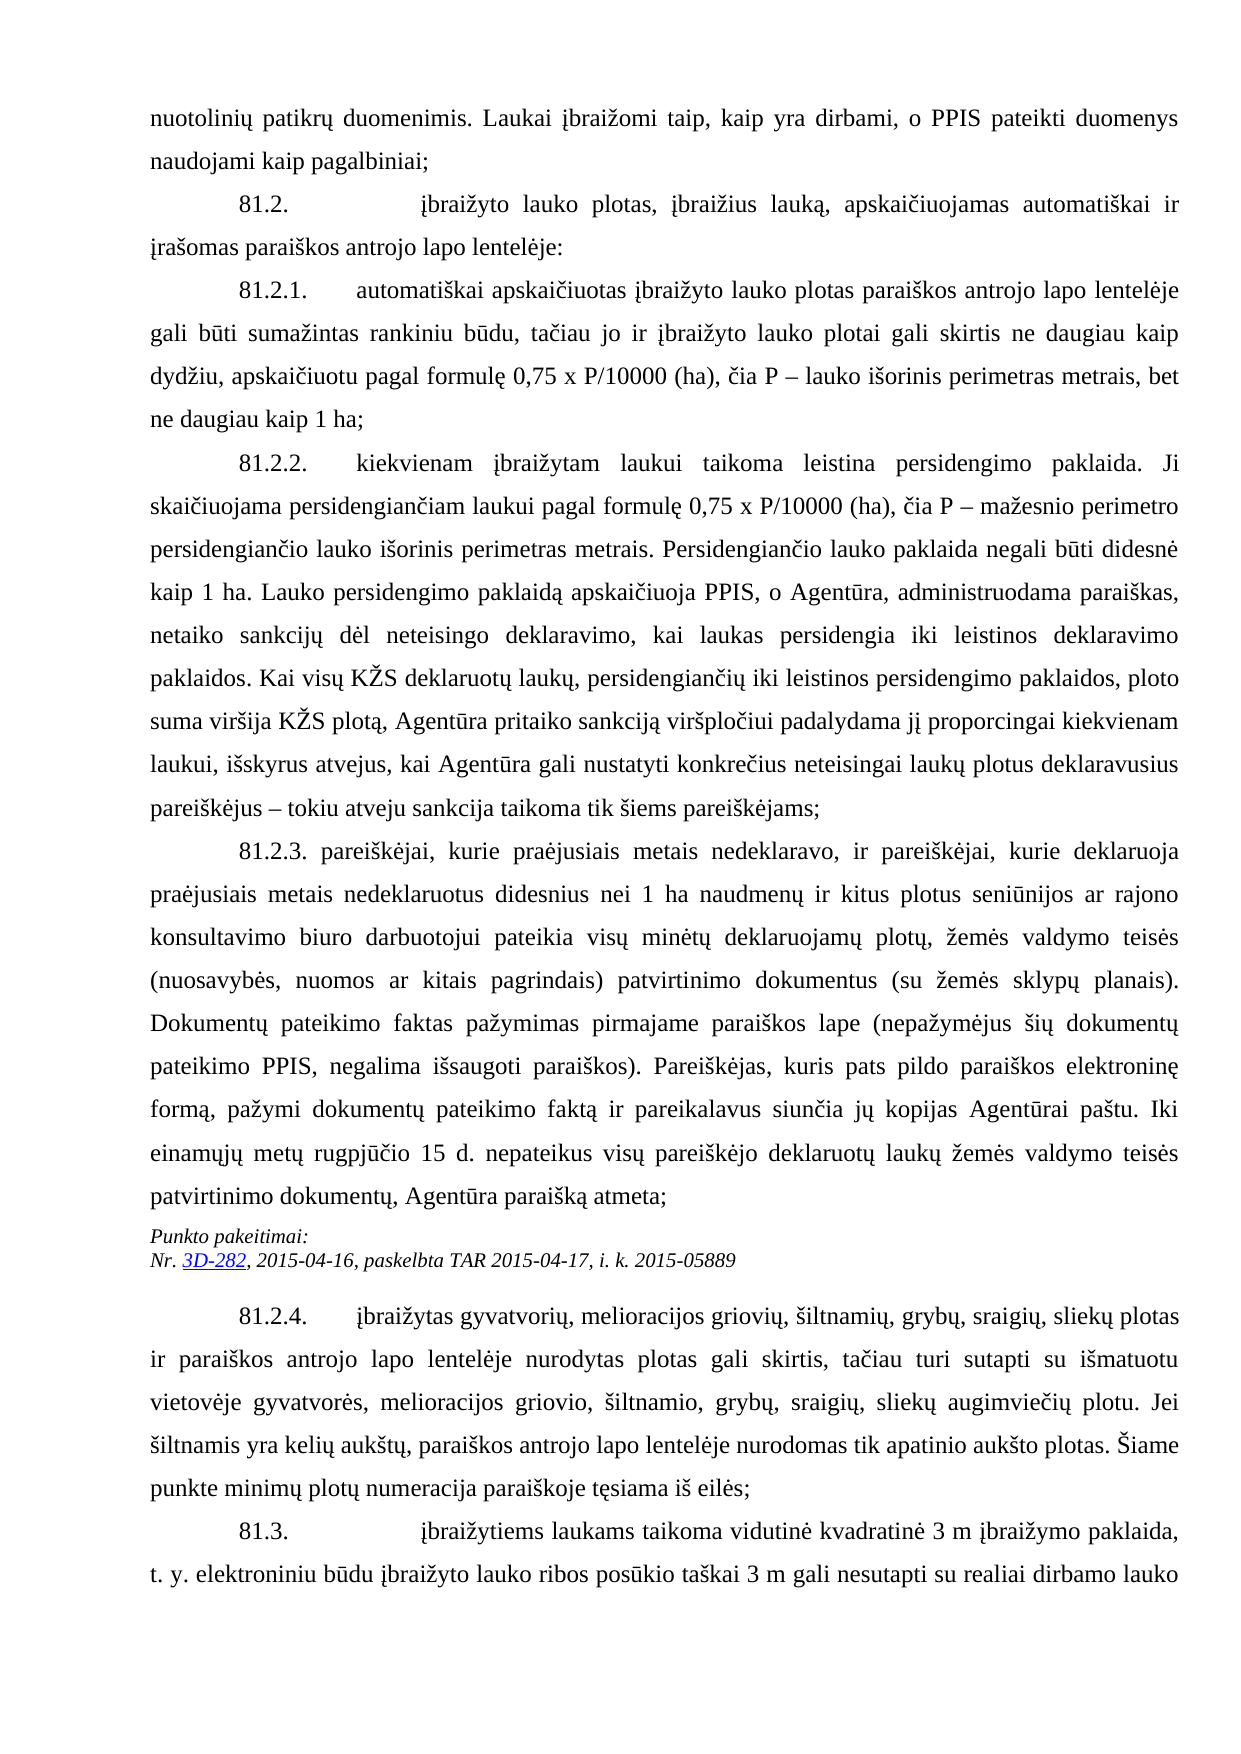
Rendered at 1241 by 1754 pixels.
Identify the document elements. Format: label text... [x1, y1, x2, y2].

text 81.2. įbraižyto lauko plotas, įbraižius lauką, apskaičiuojamas automatiškai ir įrašomas paraiškos antrojo lapo lentelėje: [150, 189, 1180, 261]
text Nr. 3D-282, 2015-04-16, paskelbta TAR 2015-04-17, i. k. 2015-05889 [150, 1248, 1180, 1272]
text 81.2.1. automatiškai apskaičiuotas įbraižyto lauko plotas paraiškos antrojo lapo lentelėje gali būti sumažintas rankiniu būdu, tačiau jo ir įbraižyto lauko plotai gali skirtis ne daugiau kaip dydžiu, apskaičiuotu pagal formulę 0,75 x P/10000 (ha), čia P – lauko išorinis perimetras metrais, bet ne daugiau kaip 1 ha; [150, 275, 1180, 433]
text Punkto pakeitimai: [150, 1224, 1180, 1248]
text 81.3. įbraižytiems laukams taikoma vidutinė kvadratinė 3 m įbraižymo paklaida, t. y. elektroniniu būdu įbraižyto lauko ribos posūkio taškai 3 m gali nesutapti su realiai dirbamo lauko [150, 1516, 1180, 1588]
text 81.2.2. kiekvienam įbraižytam laukui taikoma leistina persidengimo paklaida. Ji skaičiuojama persidengiančiam laukui pagal formulę 0,75 x P/10000 (ha), čia P – mažesnio perimetro persidengiančio lauko išorinis perimetras metrais. Persidengiančio lauko paklaida negali būti didesnė kaip 1 ha. Lauko persidengimo paklaidą apskaičiuoja PPIS, o Agentūra, administruodama paraiškas, netaiko sankcijų dėl neteisingo deklaravimo, kai laukas persidengia iki leistinos deklaravimo paklaidos. Kai visų KŽS deklaruotų laukų, persidengiančių iki leistinos persidengimo paklaidos, ploto suma viršija KŽS plotą, Agentūra pritaiko sankciją viršpločiui padalydama jį proporcingai kiekvienam laukui, išskyrus atvejus, kai Agentūra gali nustatyti konkrečius neteisingai laukų plotus deklaravusius pareiškėjus – tokiu atveju sankcija taikoma tik šiems pareiškėjams; [150, 448, 1180, 821]
text nuotolinių patikrų duomenimis. Laukai įbraižomi taip, kaip yra dirbami, o PPIS pateikti duomenys naudojami kaip pagalbiniai; [150, 103, 1180, 174]
text 81.2.4. įbraižytas gyvatvorių, melioracijos griovių, šiltnamių, grybų, sraigių, sliekų plotas ir paraiškos antrojo lapo lentelėje nurodytas plotas gali skirtis, tačiau turi sutapti su išmatuotu vietovėje gyvatvorės, melioracijos griovio, šiltnamio, grybų, sraigių, sliekų augimviečių plotu. Jei šiltnamis yra kelių aukštų, paraiškos antrojo lapo lentelėje nurodomas tik apatinio aukšto plotas. Šiame punkte minimų plotų numeracija paraiškoje tęsiama iš eilės; [150, 1301, 1180, 1502]
text 81.2.3. pareiškėjai, kurie praėjusiais metais nedeklaravo, ir pareiškėjai, kurie deklaruoja praėjusiais metais nedeklaruotus didesnius nei 1 ha naudmenų ir kitus plotus seniūnijos ar rajono konsultavimo biuro darbuotojui pateikia visų minėtų deklaruojamų plotų, žemės valdymo teisės (nuosavybės, nuomos ar kitais pagrindais) patvirtinimo dokumentus (su žemės sklypų planais). Dokumentų pateikimo faktas pažymimas pirmajame paraiškos lape (nepažymėjus šių dokumentų pateikimo PPIS, negalima išsaugoti paraiškos). Pareiškėjas, kuris pats pildo paraiškos elektroninę formą, pažymi dokumentų pateikimo faktą ir pareikalavus siunčia jų kopijas Agentūrai paštu. Iki einamųjų metų rugpjūčio 15 d. nepateikus visų pareiškėjo deklaruotų laukų žemės valdymo teisės patvirtinimo dokumentų, Agentūra paraišką atmeta; [150, 836, 1180, 1209]
